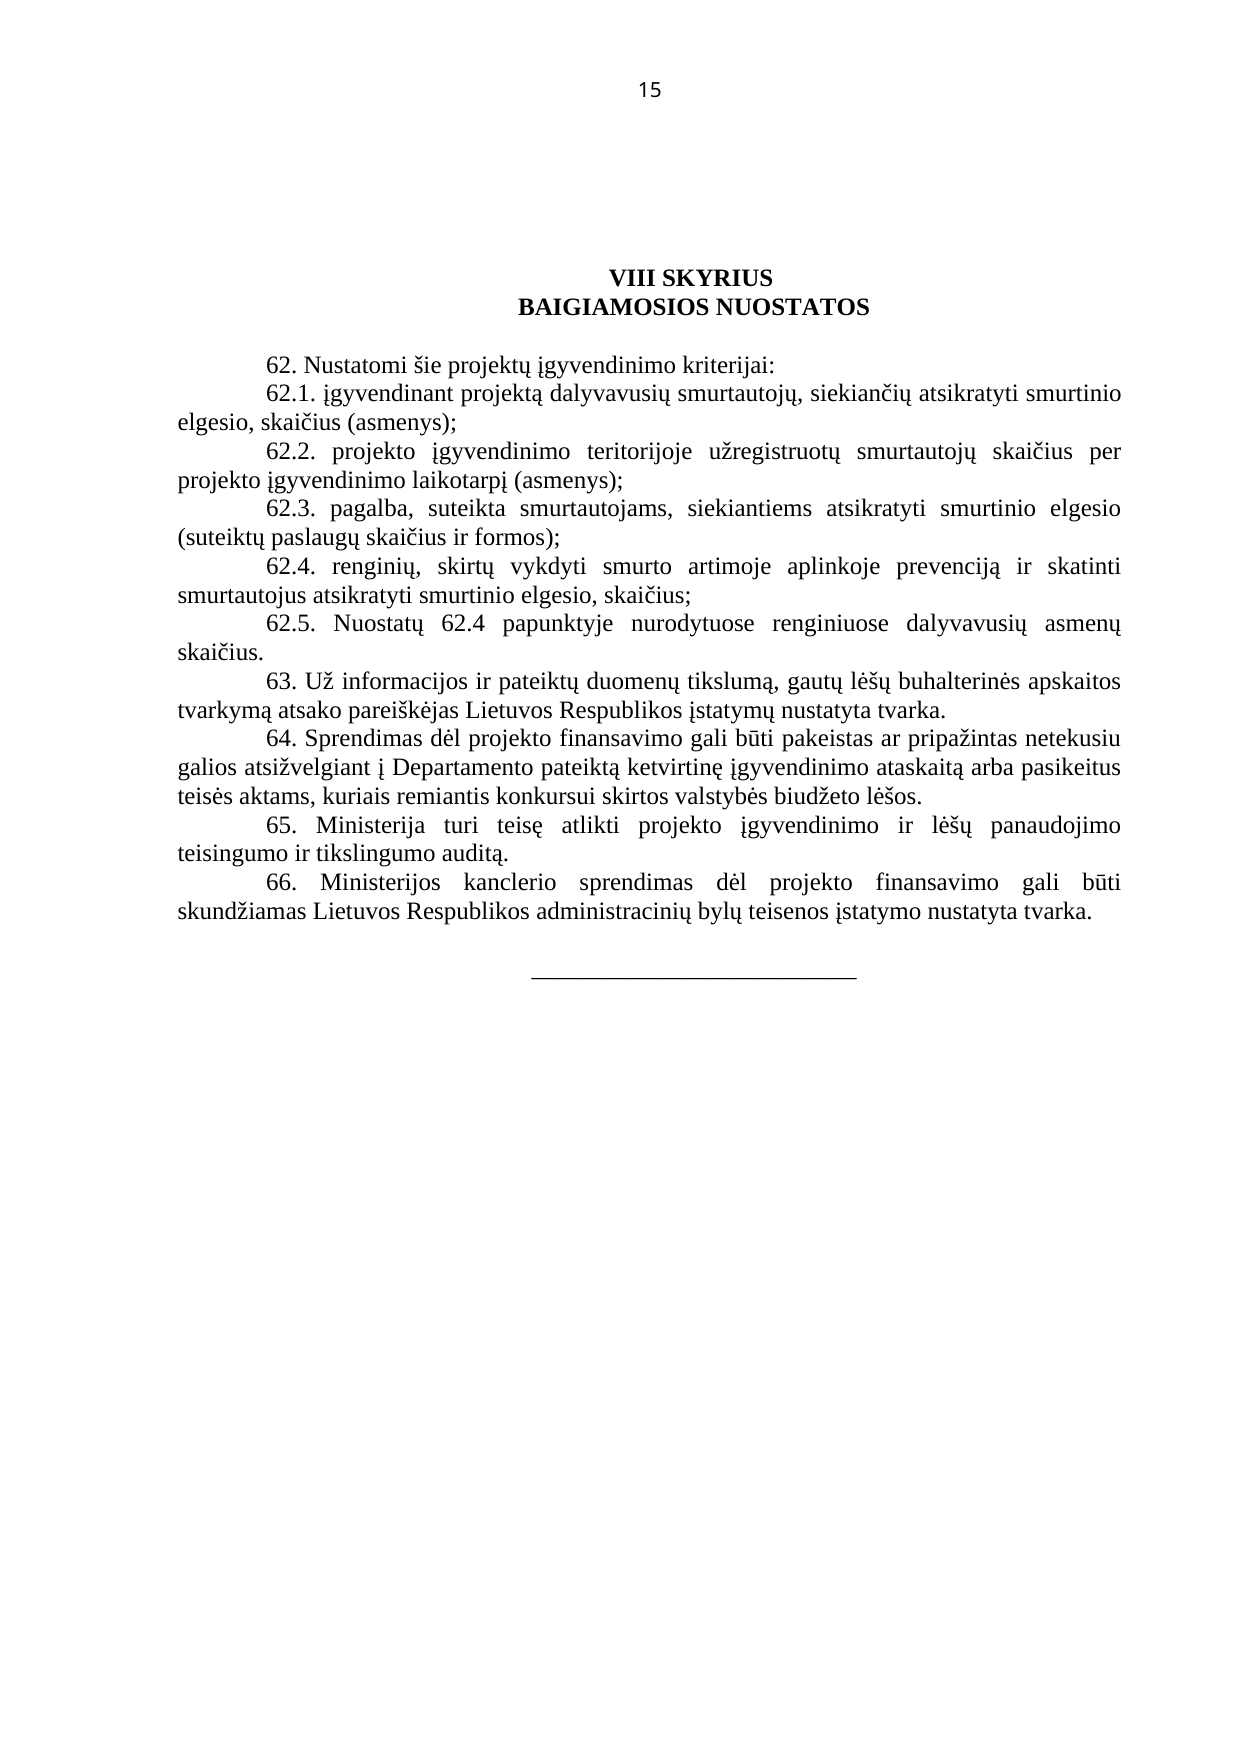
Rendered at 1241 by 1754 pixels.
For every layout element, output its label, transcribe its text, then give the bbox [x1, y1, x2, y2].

text 62.2. projekto įgyvendinimo teritorijoje užregistruotų smurtautojų skaičius per projekto įgyvendinimo laikotarpį (asmenys); [177, 436, 1122, 493]
text BAIGIAMOSIOS NUOSTATOS [177, 292, 1122, 321]
text __________________________ [177, 953, 1122, 982]
text 62.4. renginių, skirtų vykdyti smurto artimoje aplinkoje prevenciją ir skatinti smurtautojus atsikratyti smurtinio elgesio, skaičius; [177, 551, 1122, 608]
text 66. Ministerijos kanclerio sprendimas dėl projekto finansavimo gali būti skundžiamas Lietuvos Respublikos administracinių bylų teisenos įstatymo nustatyta tvarka. [177, 867, 1122, 925]
text 62.5. Nuostatų 62.4 papunktyje nurodytuose renginiuose dalyvavusių asmenų skaičius. [177, 608, 1122, 666]
text 62. Nustatomi šie projektų įgyvendinimo kriterijai: [177, 350, 1122, 378]
text VIII SKYRIUS [177, 263, 1122, 292]
text 62.1. įgyvendinant projektą dalyvavusių smurtautojų, siekiančių atsikratyti smurtinio elgesio, skaičius (asmenys); [177, 378, 1122, 436]
text 63. Už informacijos ir pateiktų duomenų tikslumą, gautų lėšų buhalterinės apskaitos tvarkymą atsako pareiškėjas Lietuvos Respublikos įstatymų nustatyta tvarka. [177, 666, 1122, 723]
text 62.3. pagalba, suteikta smurtautojams, siekiantiems atsikratyti smurtinio elgesio (suteiktų paslaugų skaičius ir formos); [177, 493, 1122, 551]
text 65. Ministerija turi teisę atlikti projekto įgyvendinimo ir lėšų panaudojimo teisingumo ir tikslingumo auditą. [177, 810, 1122, 867]
text 64. Sprendimas dėl projekto finansavimo gali būti pakeistas ar pripažintas netekusiu galios atsižvelgiant į Departamento pateiktą ketvirtinę įgyvendinimo ataskaitą arba pasikeitus teisės aktams, kuriais remiantis konkursui skirtos valstybės biudžeto lėšos. [177, 723, 1122, 810]
